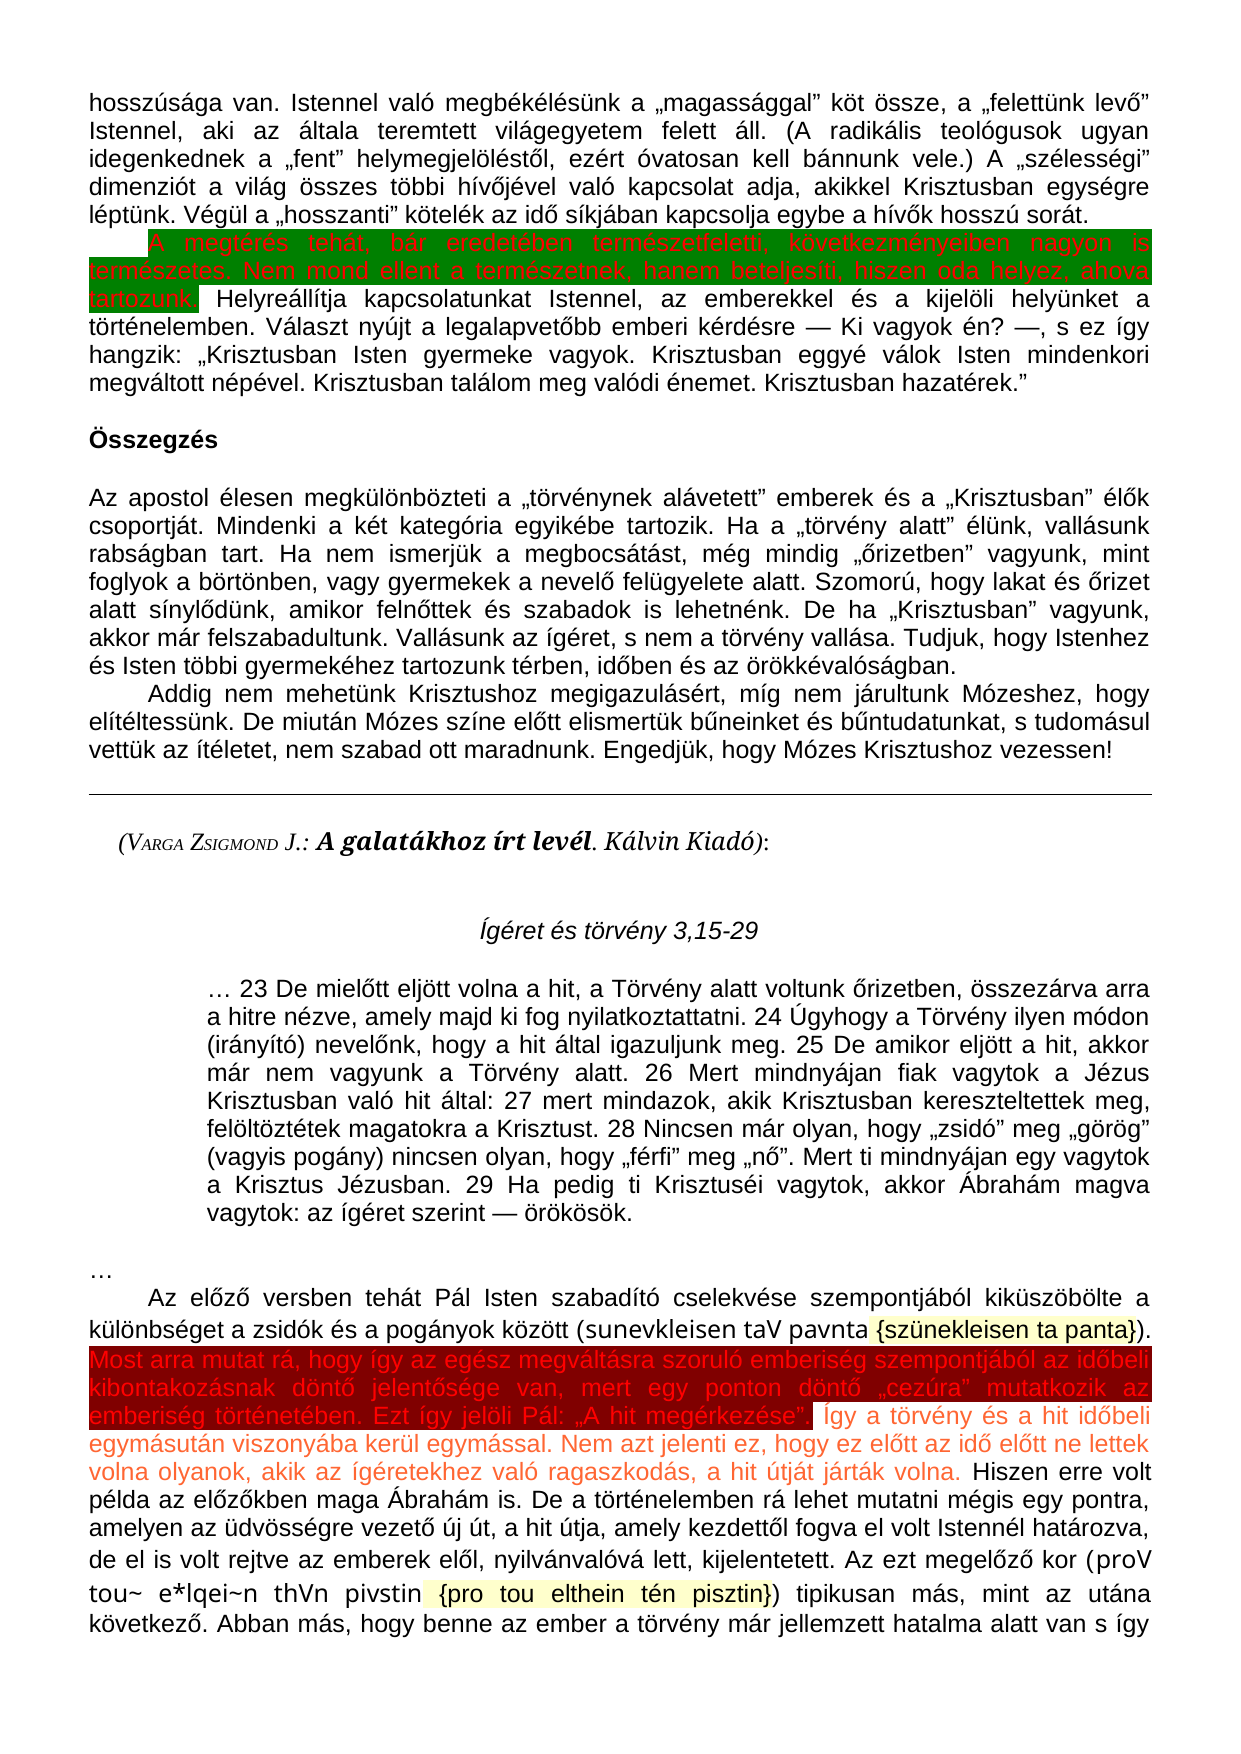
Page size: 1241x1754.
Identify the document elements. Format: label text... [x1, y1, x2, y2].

text Összegzés [88, 426, 1152, 454]
text Az apostol élesen megkülönbözteti a „törvénynek alávetett” emberek és a „Krisztusban” élők csoportját. Mindenki a két kategória egyikébe tartozik. Ha a „törvény alatt” élünk, vallásunk rabságban tart. Ha nem ismerjük a megbocsátást, még mindig „őrizetben” vagyunk, mint foglyok a börtönben, vagy gyermekek a nevelő felügyelete alatt. Szomorú, hogy lakat és őrizet alatt sínylődünk, amikor felnőttek és szabadok is lehetnénk. De ha „Krisztusban” vagyunk, akkor már felszabadultunk. Vallásunk az ígéret, s nem a törvény vallása. Tudjuk, hogy Istenhez és Isten többi gyermekéhez tartozunk térben, időben és az örökkévalóságban. [88, 484, 1152, 680]
text hosszúsága van. Istennel való megbékélésünk a „magassággal” köt össze, a „felettünk levő” Istennel, aki az általa teremtett világegyetem felett áll. (A radikális teológusok ugyan idegenkednek a „fent” helymegjelöléstől, ezért óvatosan kell bánnunk vele.) A „szélességi” dimenziót a világ összes többi hívőjével való kapcsolat adja, akikkel Krisztusban egységre léptünk. Végül a „hosszanti” kötelék az idő síkjában kapcsolja egybe a hívők hosszú sorát. [88, 88, 1152, 229]
text Ígéret és törvény 3,15-29 [88, 917, 1152, 945]
text A megtérés tehát, bár eredetében természetfeletti, következményeiben nagyon is természetes. Nem mond ellent a természetnek, hanem beteljesíti, hiszen oda helyez, ahova tartozunk. Helyreállítja kapcsolatunkat Istennel, az emberekkel és a kijelöli helyünket a történelemben. Választ nyújt a legalapvetőbb emberi kérdésre — Ki vagyok én? —, s ez így hangzik: „Krisztusban Isten gyermeke vagyok. Krisztusban eggyé válok Isten mindenkori megváltott népével. Krisztusban találom meg valódi énemet. Krisztusban hazatérek.” [88, 229, 1152, 397]
text Addig nem mehetünk Krisztushoz megigazulásért, míg nem járultunk Mózeshez, hogy elítéltessünk. De miután Mózes színe előtt elismertük bűneinket és bűntudatunkat, s tudomásul vettük az ítéletet, nem szabad ott maradnunk. Engedjük, hogy Mózes Krisztushoz vezessen! [88, 680, 1152, 764]
text … [88, 1256, 1152, 1284]
text Az előző versben tehát Pál Isten szabadító cselekvése szempontjából kiküszöbölte a különbséget a zsidók és a pogányok között (sunevkleisen taV pavnta {szünekleisen ta panta}). Most arra mutat rá, hogy így az egész megváltásra szoruló emberiség szempontjából az időbeli kibontakozásnak döntő jelentősége van, mert egy ponton döntő „cezúra” mutatkozik az emberiség történetében. Ezt így jelöli Pál: „A hit megérkezése”. Így a törvény és a hit időbeli egymásután viszonyába kerül egymással. Nem azt jelenti ez, hogy ez előtt az idő előtt ne lettek volna olyanok, akik az ígéretekhez való ragaszkodás, a hit útját járták volna. Hiszen erre volt példa az előzőkben maga Ábrahám is. De a történelemben rá lehet mutatni mégis egy pontra, amelyen az üdvösségre vezető új út, a hit útja, amely kezdettől fogva el volt Istennél határozva, de el is volt rejtve az emberek elől, nyilvánvalóvá lett, kijelentetett. Az ezt megelőző kor (proV tou~ e*lqei~n thVn pivstin {pro tou elthein tén pisztin}) tipikusan más, mint az utána következő. Abban más, hogy benne az ember a törvény már jellemzett hatalma alatt van s így [88, 1284, 1152, 1638]
text (Varga Zsigmond J.: A galatákhoz írt levél. Kálvin Kiadó): [88, 795, 1152, 887]
text … 23 De mielőtt eljött volna a hit, a Törvény alatt voltunk őrizetben, összezárva arra a hitre nézve, amely majd ki fog nyilatkoztattatni. 24 Úgyhogy a Törvény ilyen módon (irányító) nevelőnk, hogy a hit által igazuljunk meg. 25 De amikor eljött a hit, akkor már nem vagyunk a Törvény alatt. 26 Mert mindnyájan fiak vagytok a Jézus Krisztusban való hit által: 27 mert mindazok, akik Krisztusban kereszteltettek meg, felöltöztétek magatokra a Krisztust. 28 Nincsen már olyan, hogy „zsidó” meg „görög” (vagyis pogány) nincsen olyan, hogy „férfi” meg „nő”. Mert ti mindnyájan egy vagytok a Krisztus Jézusban. 29 Ha pedig ti Krisztuséi vagytok, akkor Ábrahám magva vagytok: az ígéret szerint — örökösök. [207, 974, 1152, 1227]
